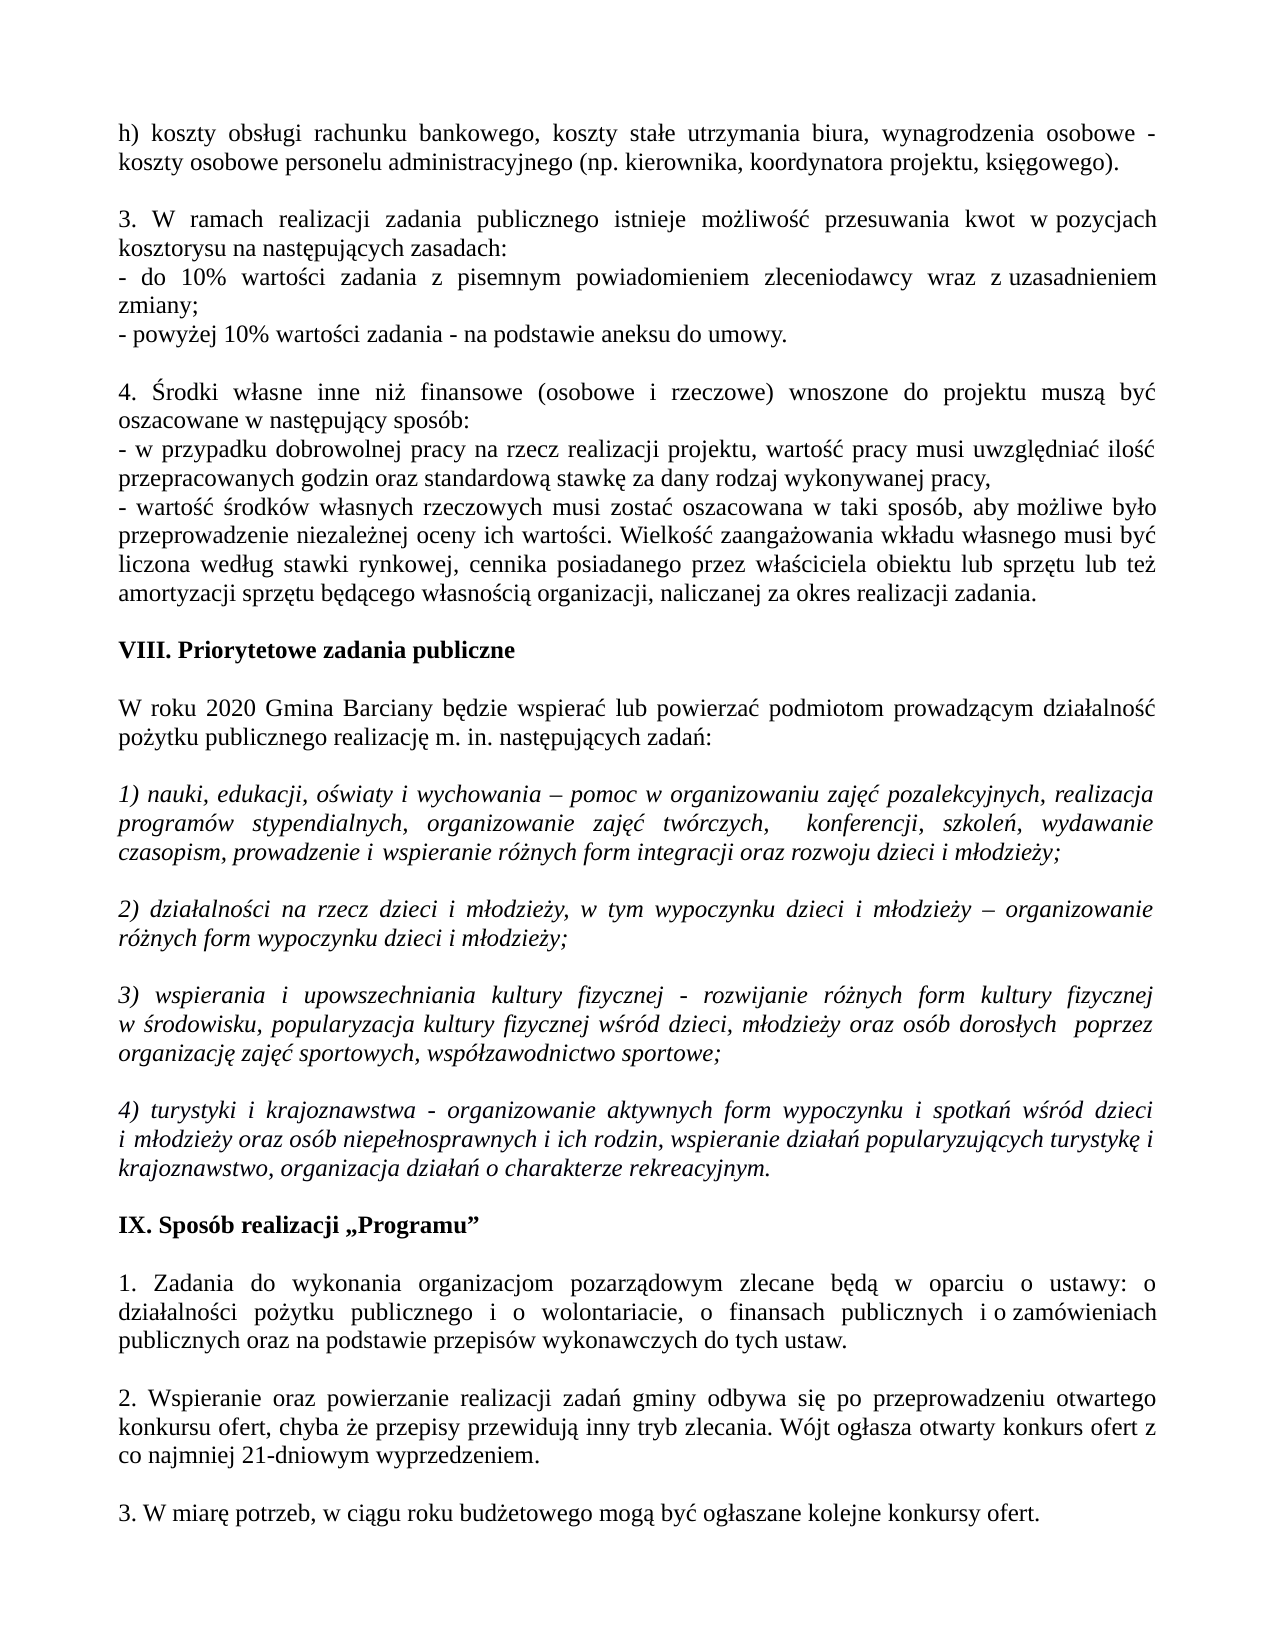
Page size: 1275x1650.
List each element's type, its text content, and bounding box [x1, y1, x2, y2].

text 3) wspierania i upowszechniania kultury fizycznej - rozwijanie różnych form kultury fizycznej w środowisku, popularyzacja kultury fizycznej wśród dzieci, młodzieży oraz osób dorosłych poprzez organizację zajęć sportowych, współzawodnictwo sportowe; [118, 981, 1157, 1067]
text h) koszty obsługi rachunku bankowego, koszty stałe utrzymania biura, wynagrodzenia osobowe -koszty osobowe personelu administracyjnego (np. kierownika, koordynatora projektu, księgowego). [118, 118, 1157, 176]
text 4. Środki własne inne niż finansowe (osobowe i rzeczowe) wnoszone do projektu muszą być oszacowane w następujący sposób: [118, 377, 1157, 434]
text - w przypadku dobrowolnej pracy na rzecz realizacji projektu, wartość pracy musi uwzględniać ilość przepracowanych godzin oraz standardową stawkę za dany rodzaj wykonywanej pracy, [118, 434, 1157, 492]
text VIII. Priorytetowe zadania publiczne [118, 636, 1157, 664]
text IX. Sposób realizacji „Programu” [118, 1211, 1157, 1239]
text 1. Zadania do wykonania organizacjom pozarządowym zlecane będą w oparciu o ustawy: o działalności pożytku publicznego i o wolontariacie, o finansach publicznych i o zamówieniach publicznych oraz na podstawie przepisów wykonawczych do tych ustaw. [118, 1268, 1157, 1354]
text 2) działalności na rzecz dzieci i młodzieży, w tym wypoczynku dzieci i młodzieży – organizowanie różnych form wypoczynku dzieci i młodzieży; [118, 894, 1157, 952]
text 3. W miarę potrzeb, w ciągu roku budżetowego mogą być ogłaszane kolejne konkursy ofert. [118, 1498, 1157, 1527]
text - wartość środków własnych rzeczowych musi zostać oszacowana w taki sposób, aby możliwe było przeprowadzenie niezależnej oceny ich wartości. Wielkość zaangażowania wkładu własnego musi być liczona według stawki rynkowej, cennika posiadanego przez właściciela obiektu lub sprzętu lub też amortyzacji sprzętu będącego własnością organizacji, naliczanej za okres realizacji zadania. [118, 492, 1157, 607]
text 3. W ramach realizacji zadania publicznego istnieje możliwość przesuwania kwot w pozycjach kosztorysu na następujących zasadach: [118, 204, 1157, 262]
text 2. Wspieranie oraz powierzanie realizacji zadań gminy odbywa się po przeprowadzeniu otwartego konkursu ofert, chyba że przepisy przewidują inny tryb zlecania. Wójt ogłasza otwarty konkurs ofert z co najmniej 21-dniowym wyprzedzeniem. [118, 1383, 1157, 1469]
text 1) nauki, edukacji, oświaty i wychowania – pomoc w organizowaniu zajęć pozalekcyjnych, realizacja programów stypendialnych, organizowanie zajęć twórczych, konferencji, szkoleń, wydawanie czasopism, prowadzenie i wspieranie różnych form integracji oraz rozwoju dzieci i młodzieży; [118, 779, 1157, 866]
text - powyżej 10% wartości zadania - na podstawie aneksu do umowy. [118, 319, 1157, 348]
text - do 10% wartości zadania z pisemnym powiadomieniem zleceniodawcy wraz z uzasadnieniem zmiany; [118, 262, 1157, 319]
text W roku 2020 Gmina Barciany będzie wspierać lub powierzać podmiotom prowadzącym działalność pożytku publicznego realizację m. in. następujących zadań: [118, 693, 1157, 751]
text 4) turystyki i krajoznawstwa - organizowanie aktywnych form wypoczynku i spotkań wśród dzieci i młodzieży oraz osób niepełnosprawnych i ich rodzin, wspieranie działań popularyzujących turystykę i krajoznawstwo, organizacja działań o charakterze rekreacyjnym. [118, 1096, 1157, 1182]
